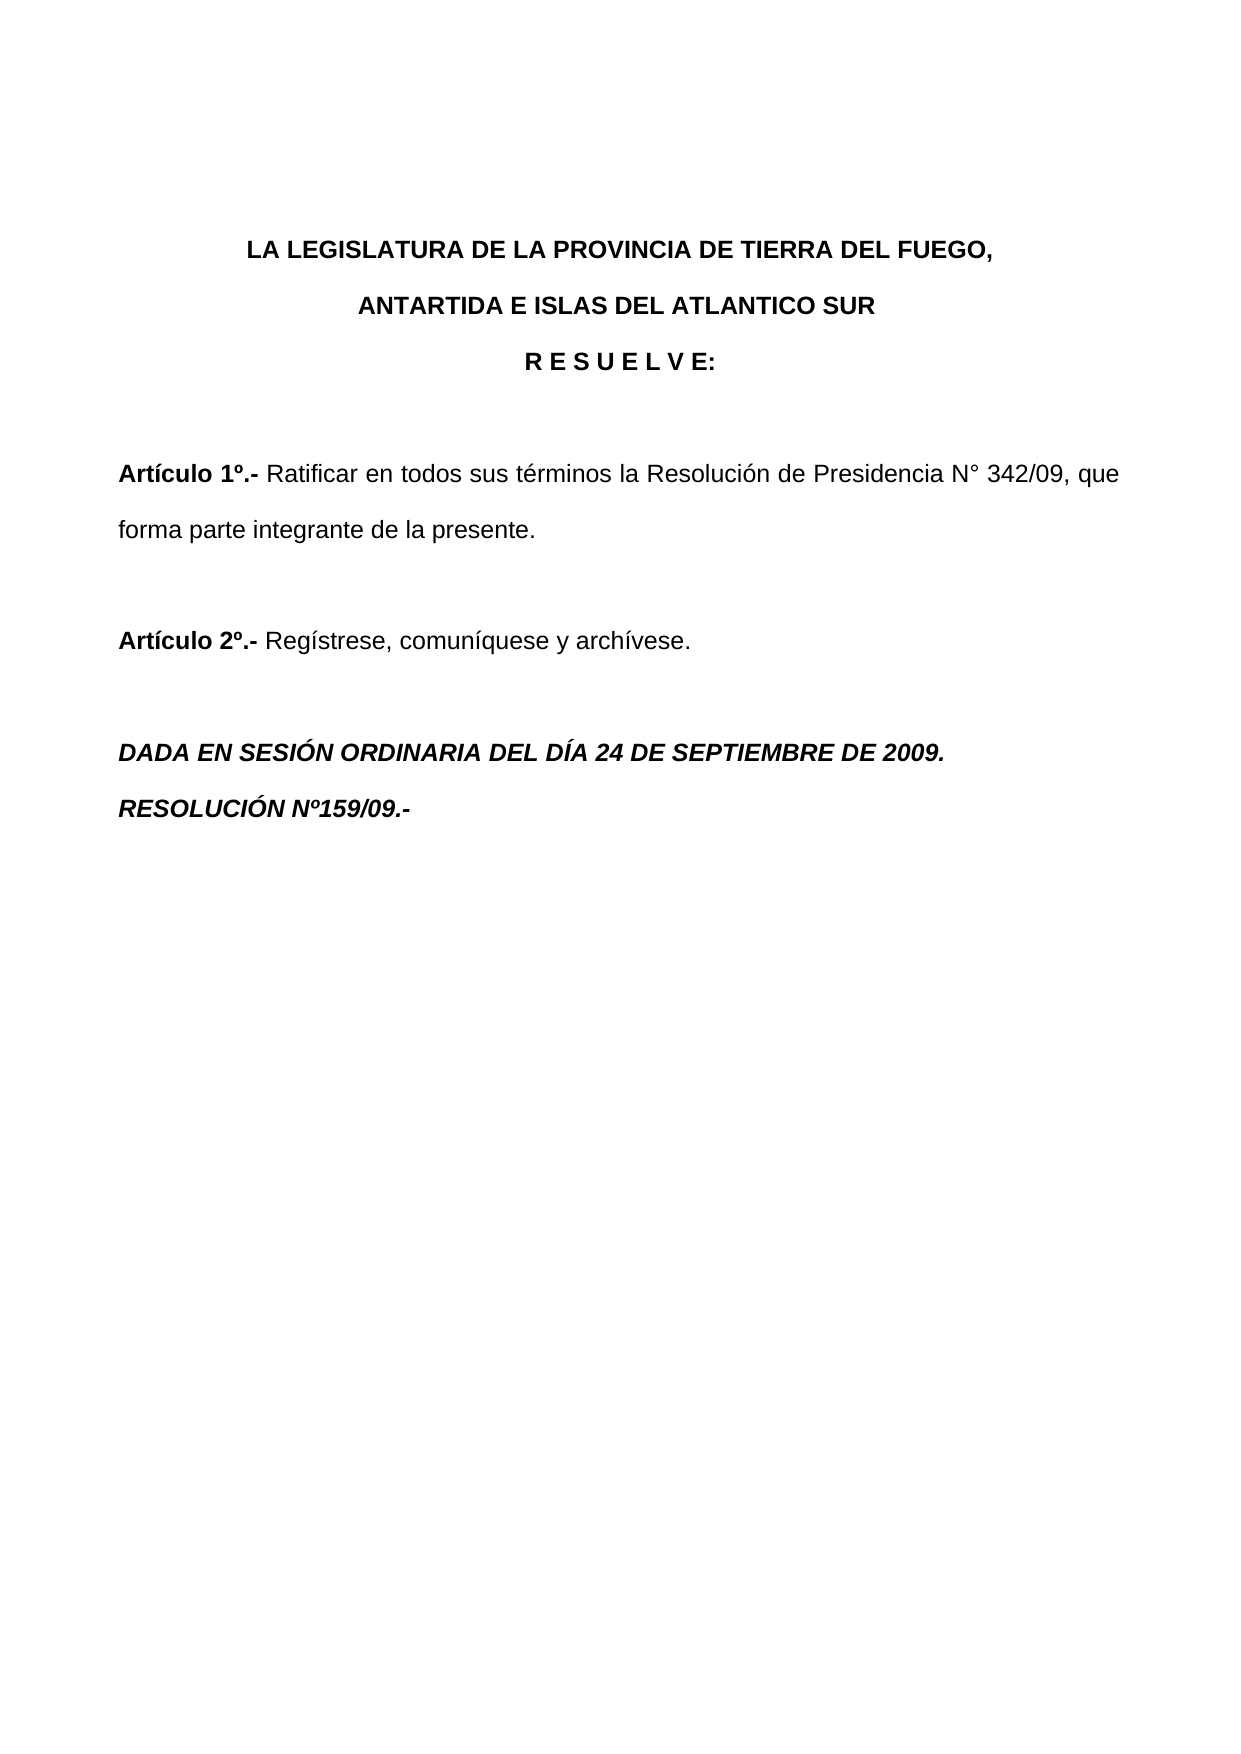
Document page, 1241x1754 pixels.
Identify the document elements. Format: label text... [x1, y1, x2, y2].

text DADA EN SESIÓN ORDINARIA DEL DÍA 24 DE SEPTIEMBRE DE 2009. [118, 739, 1122, 767]
text ANTARTIDA E ISLAS DEL ATLANTICO SUR [118, 292, 1122, 320]
text Artículo 1º.- Ratificar en todos sus términos la Resolución de Presidencia N° 342/09, que forma parte integrante de la presente. [118, 459, 1122, 543]
text RESOLUCIÓN Nº159/09.- [118, 794, 1122, 822]
text LA LEGISLATURA DE LA PROVINCIA DE TIERRA DEL FUEGO, [118, 236, 1122, 264]
text R E S U E L V E: [118, 348, 1122, 376]
text Artículo 2º.- Regístrese, comuníquese y archívese. [118, 627, 1122, 655]
